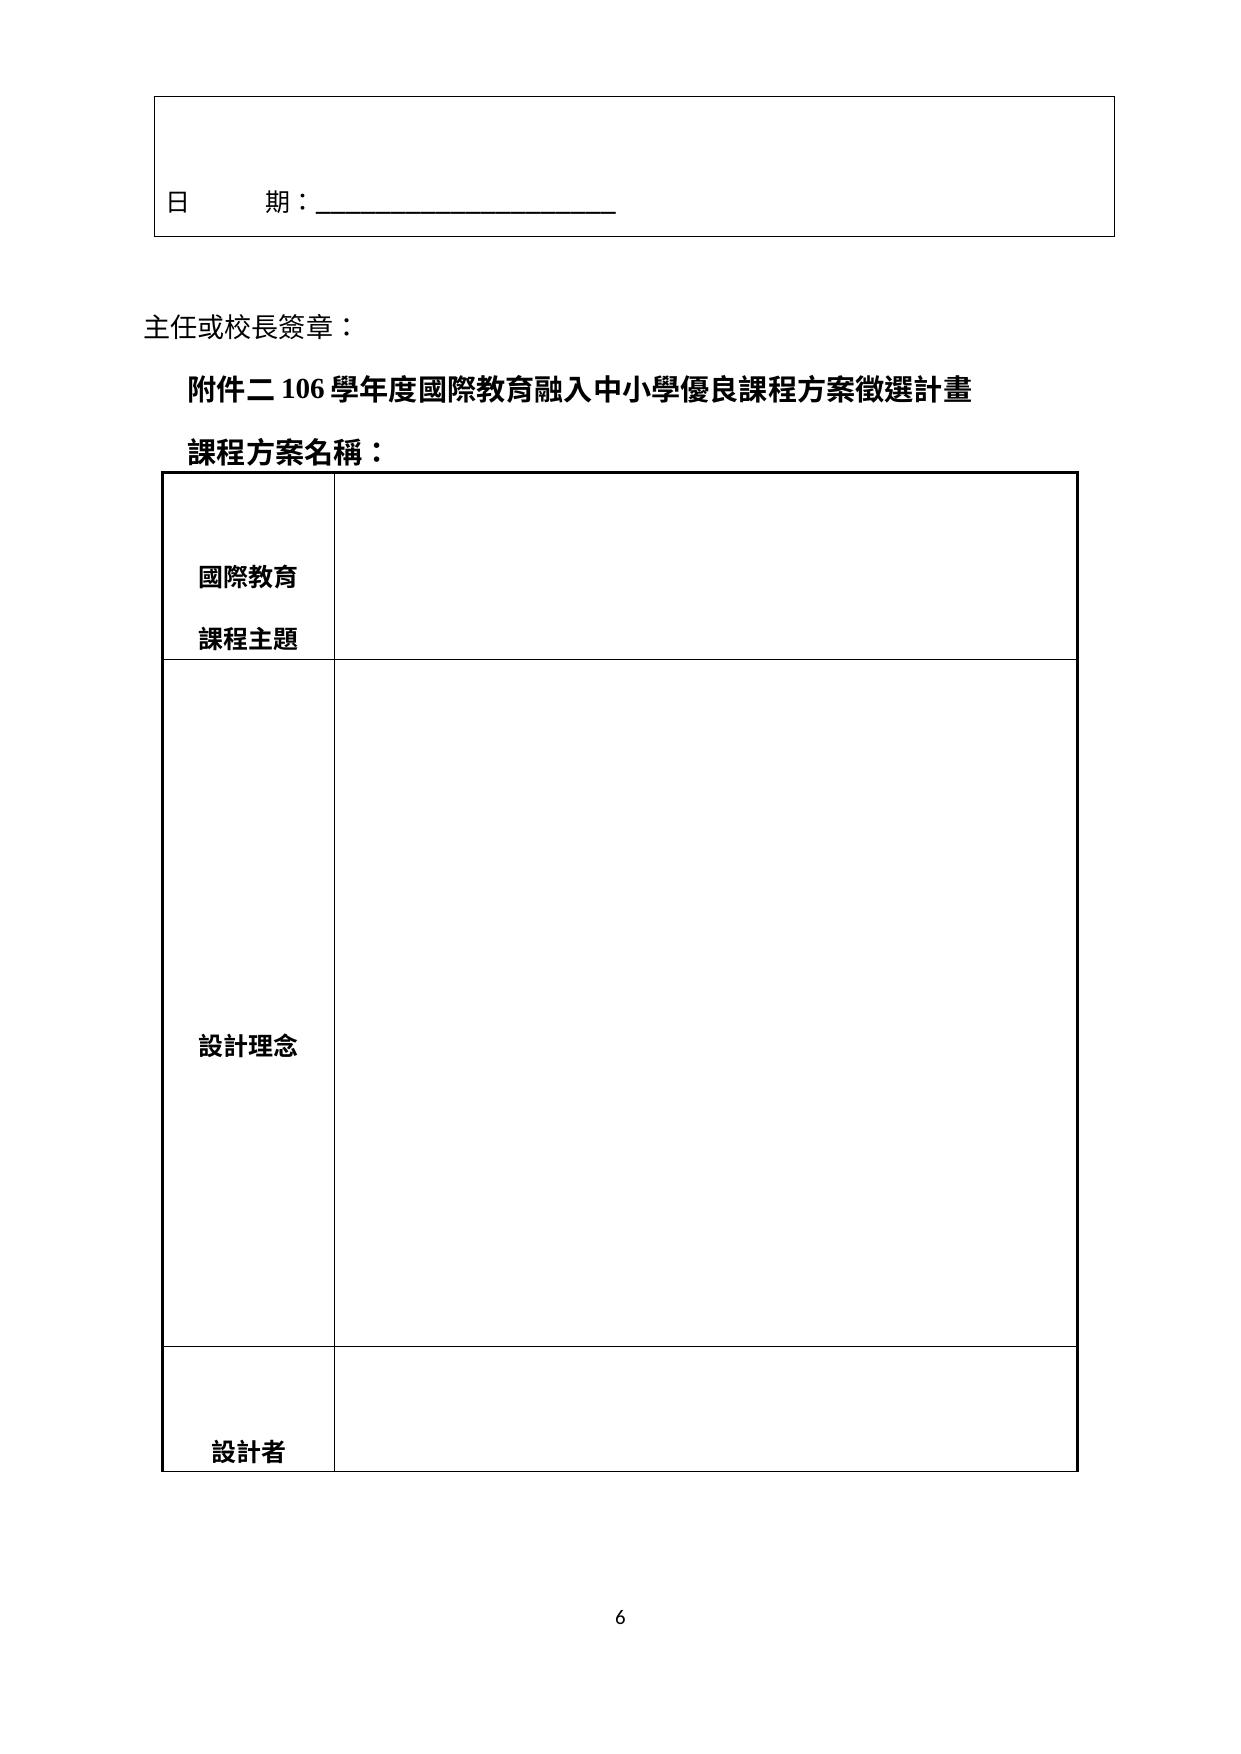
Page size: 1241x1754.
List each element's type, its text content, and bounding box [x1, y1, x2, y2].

table_cell [335, 1347, 1076, 1471]
text 主任或校長簽章： [143, 284, 1053, 346]
table_cell 日 期：____________________ [155, 97, 1114, 236]
table_header 國際教育 課程主題 [164, 474, 334, 659]
table_header [335, 474, 1076, 659]
text 課程方案名稱： [187, 409, 1053, 471]
table_cell [335, 660, 1076, 1346]
table_cell 設計理念 [164, 660, 334, 1346]
text 附件二106學年度國際教育融入中小學優良課程方案徵選計畫 [187, 346, 1053, 409]
table_cell 設計者 [164, 1347, 334, 1471]
